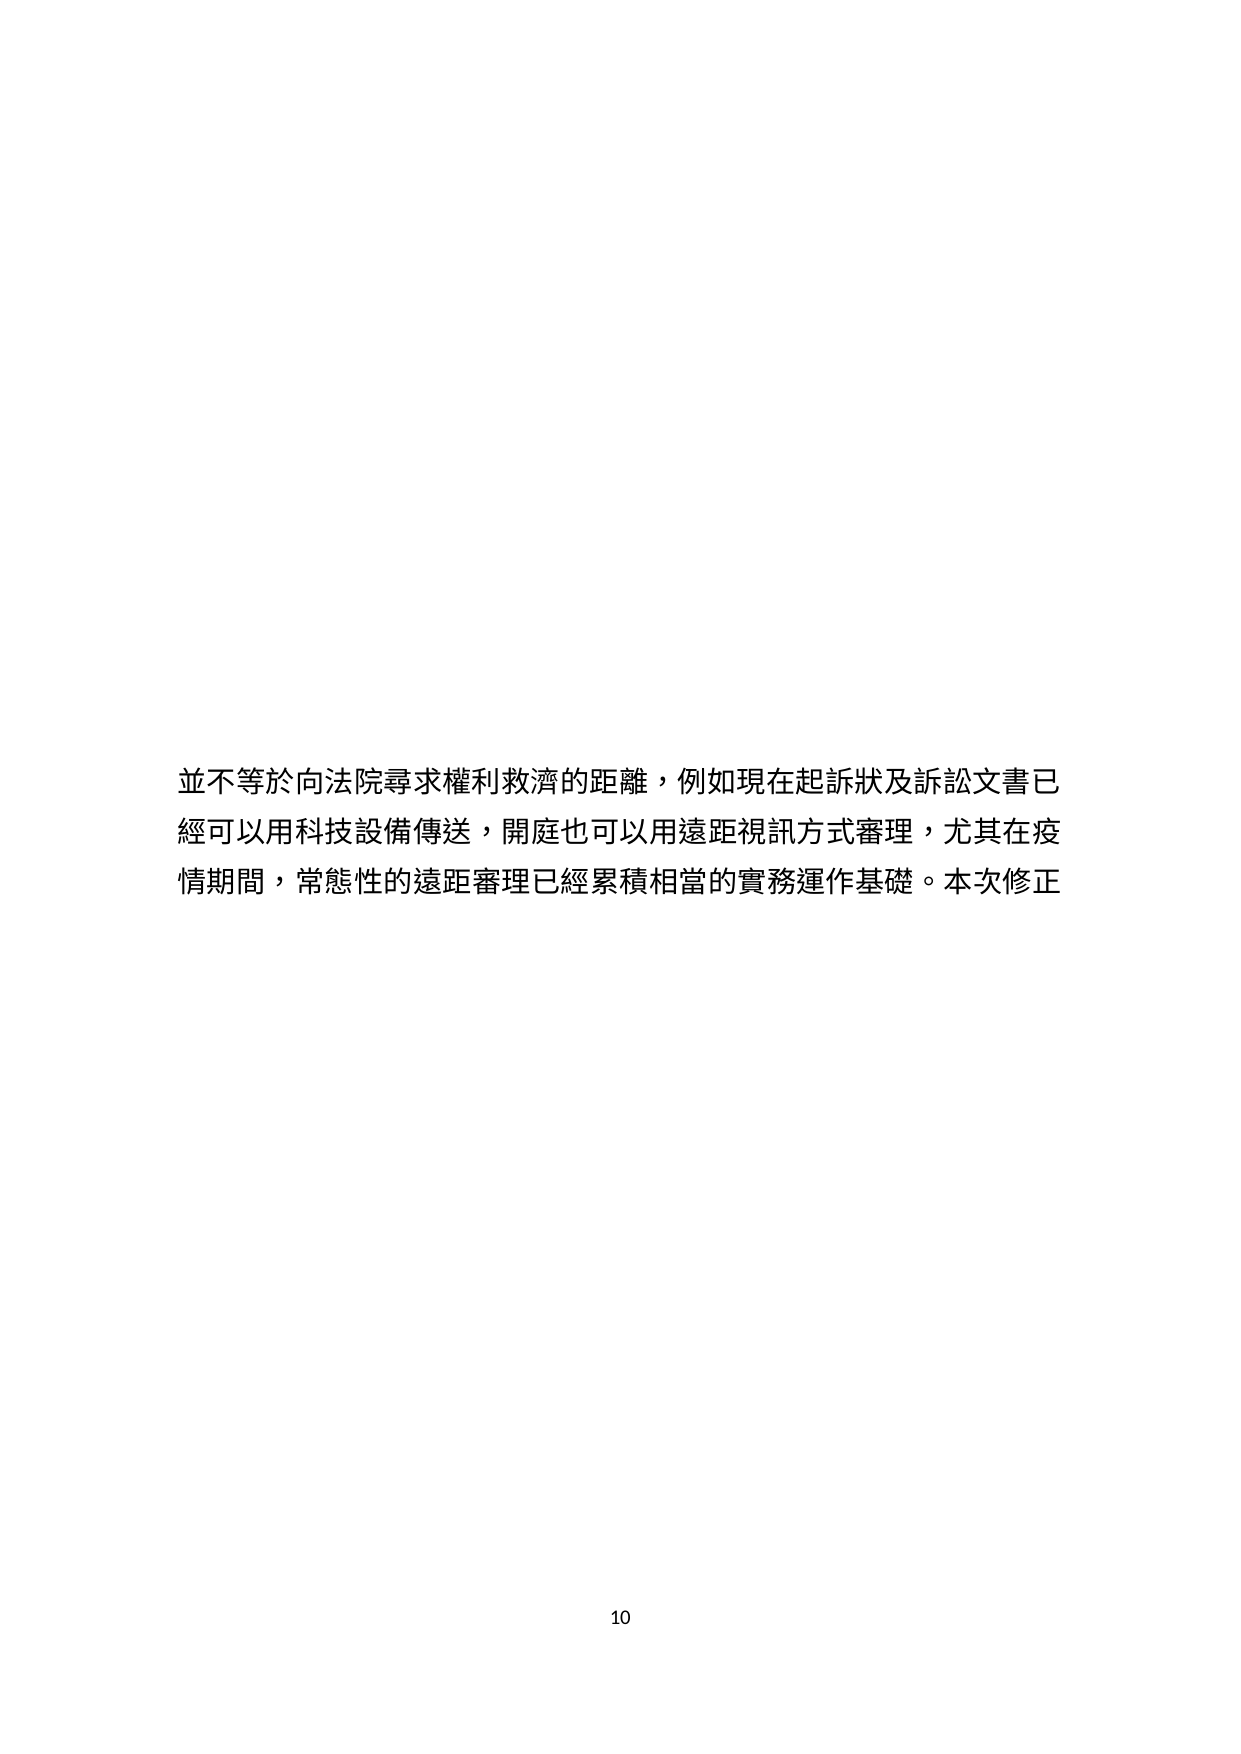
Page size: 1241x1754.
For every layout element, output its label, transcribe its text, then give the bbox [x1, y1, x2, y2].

text 並不等於向法院尋求權利救濟的距離，例如現在起訴狀及訴訟文書已經可以用科技設備傳送，開庭也可以用遠距視訊方式審理，尤其在疫情期間，常態性的遠距審理已經累積相當的實務運作基礎。本次修正 [177, 752, 1063, 902]
